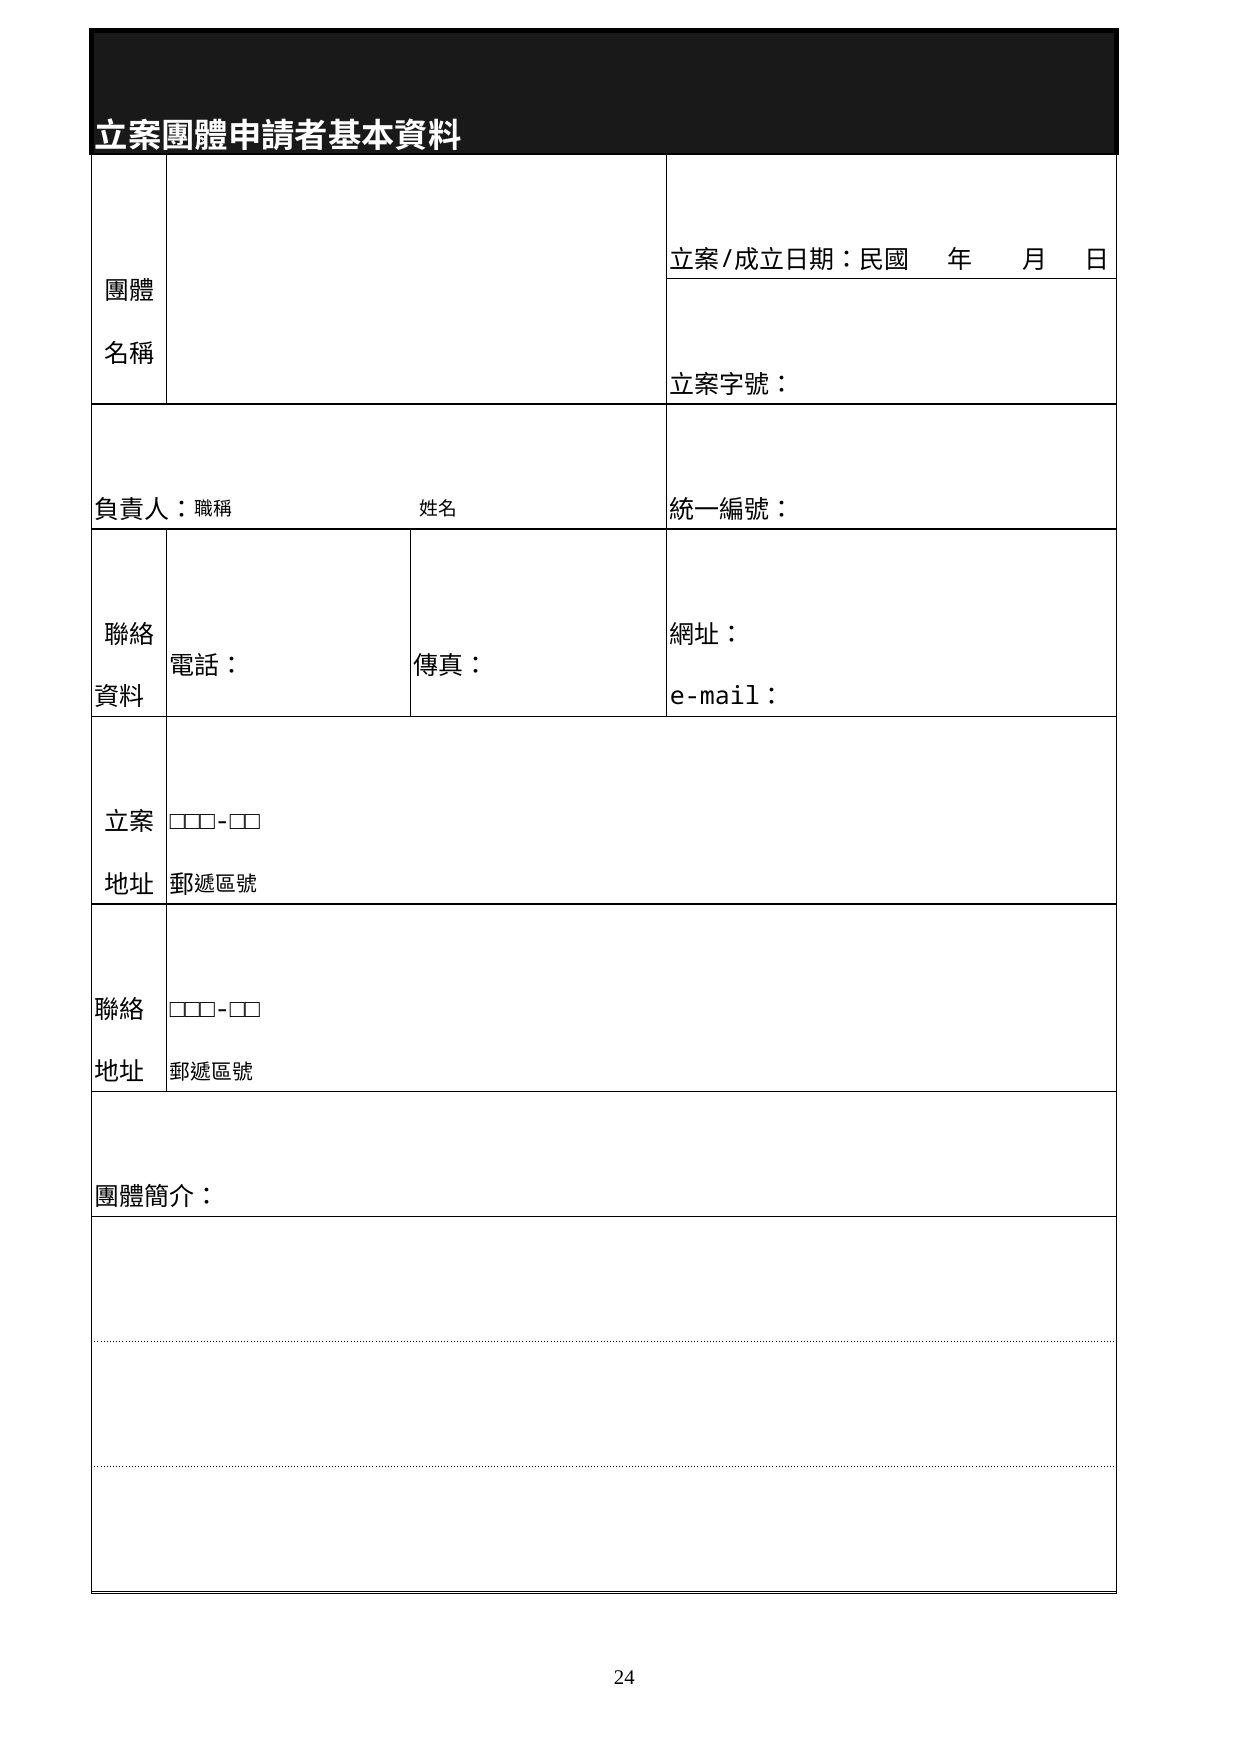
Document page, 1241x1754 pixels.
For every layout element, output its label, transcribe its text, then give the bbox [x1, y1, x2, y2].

table_cell [92, 1217, 1116, 1341]
table_cell 網址： e-mail： [667, 530, 1116, 716]
table_cell 傳真： [411, 530, 666, 716]
table_header 立案團體申請者基本資料 [94, 33, 1114, 153]
table_cell 團體簡介： [92, 1092, 1116, 1216]
table_cell 電話： [167, 530, 410, 716]
table_cell 立案字號： [667, 279, 1116, 403]
table_cell [92, 1466, 1116, 1591]
table_cell 聯絡 地址 [92, 905, 166, 1091]
table_cell 負責人：職稱 姓名 [92, 405, 666, 528]
table_cell 立案 地址 [92, 717, 166, 903]
table_cell 團體名稱 [92, 155, 166, 403]
table_cell 聯絡 資料 [92, 530, 166, 716]
table_cell 立案/成立日期：民國 年 月 日 [667, 155, 1116, 278]
table_cell □□□-□□ 郵遞區號 [167, 717, 1116, 903]
table_cell □□□-□□ 郵遞區號 [167, 905, 1116, 1091]
table_cell 統一編號： [667, 405, 1116, 528]
table_cell [92, 1341, 1116, 1466]
table_cell [167, 155, 666, 403]
